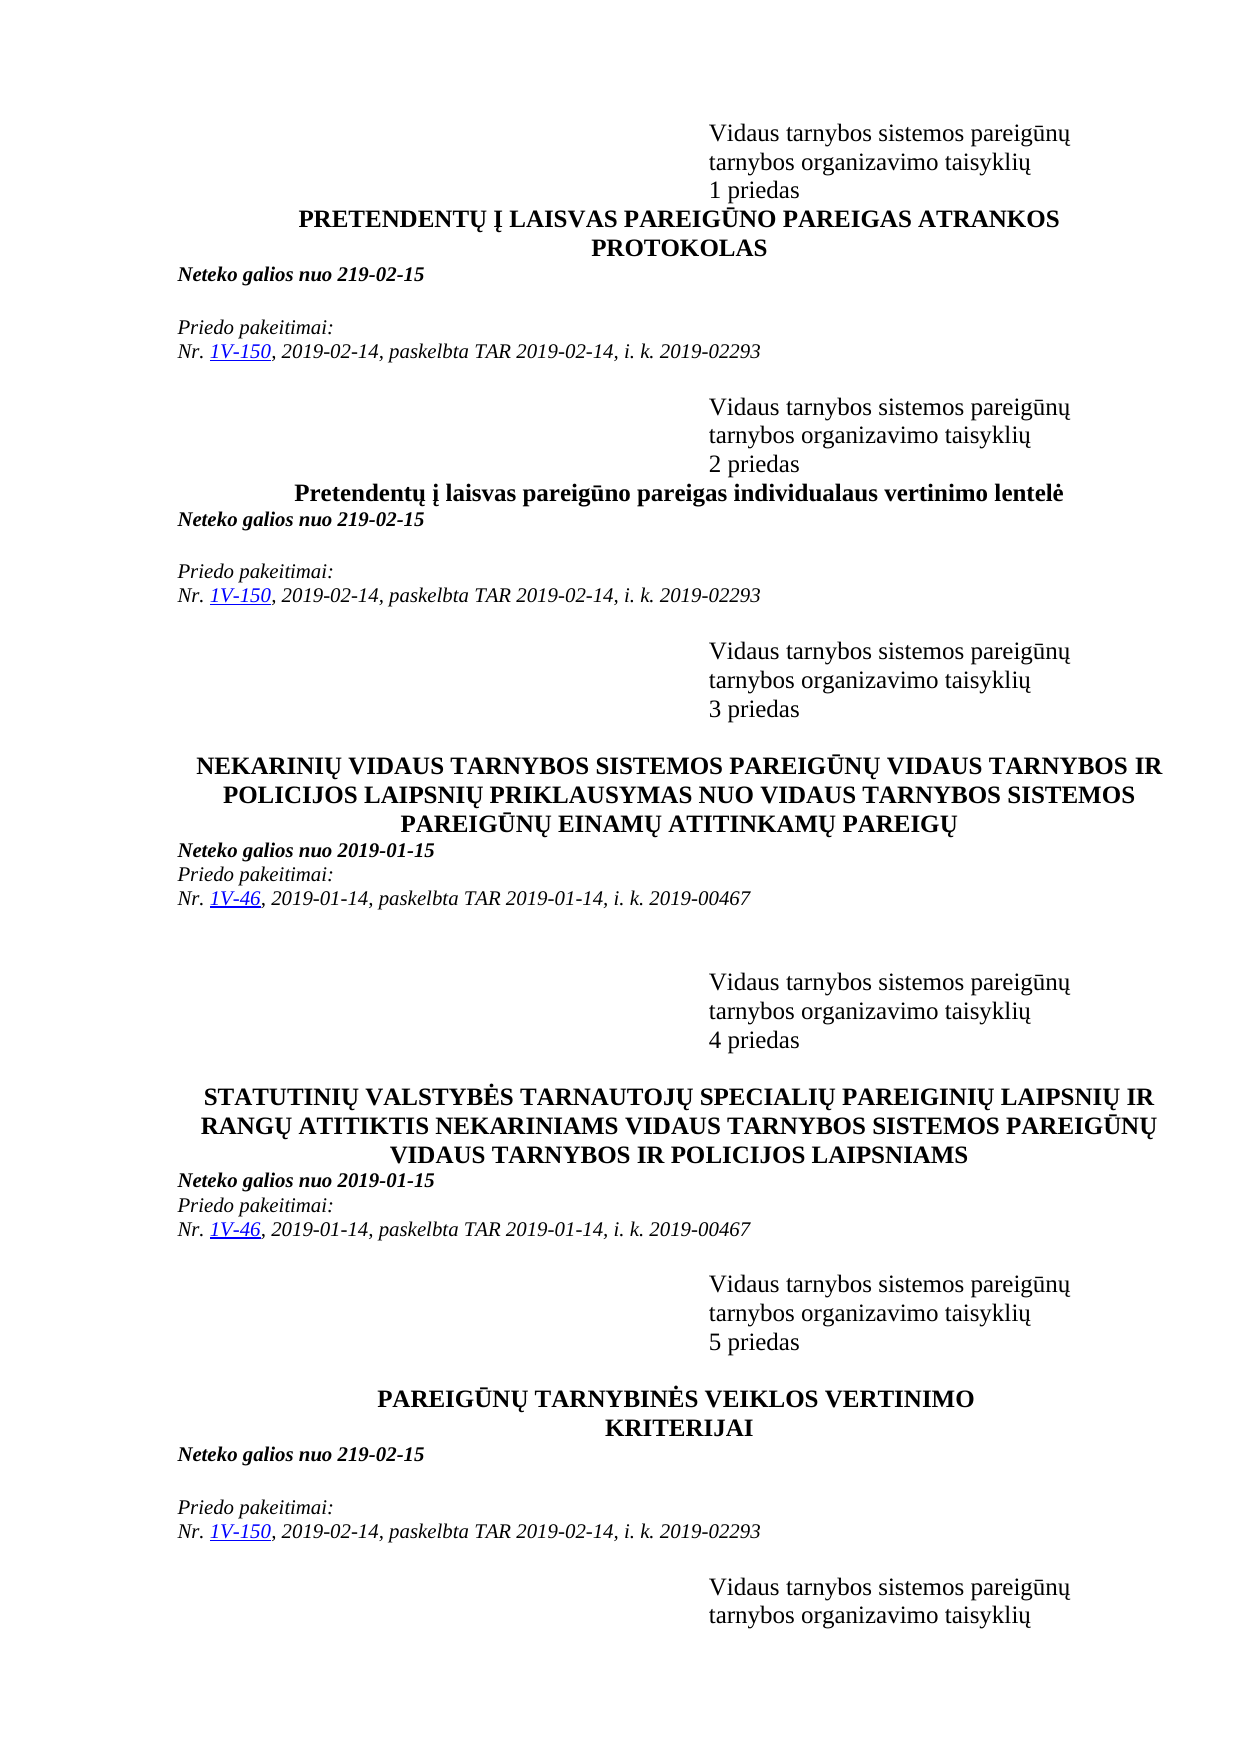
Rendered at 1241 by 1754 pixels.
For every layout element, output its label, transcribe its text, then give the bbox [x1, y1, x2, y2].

text Neteko galios nuo 219-02-15 [177, 507, 1181, 531]
text 3 priedas [709, 694, 1181, 722]
text 4 priedas [709, 1025, 1181, 1053]
text tarnybos organizavimo taisyklių [709, 996, 1181, 1025]
text Priedo pakeitimai: [177, 315, 1181, 339]
text tarnybos organizavimo taisyklių [709, 420, 1181, 449]
text Priedo pakeitimai: [177, 559, 1181, 583]
text tarnybos organizavimo taisyklių [709, 1298, 1181, 1327]
text Neteko galios nuo 2019-01-15 [177, 837, 1181, 862]
text Neteko galios nuo 2019-01-15 [177, 1168, 1181, 1192]
text 2 priedas [709, 449, 1181, 478]
text tarnybos organizavimo taisyklių [709, 665, 1181, 694]
text PAREIGŪNŲ TARNYBINĖS VEIKLOS VERTINIMO [177, 1384, 1181, 1413]
text STATUTINIŲ VALSTYBĖS TARNAUTOJŲ SPECIALIŲ PAREIGINIŲ LAIPSNIŲ IR RANGŲ ATITIKTIS NEKARINIAMS VIDAUS TARNYBOS SISTEMOS PAREIGŪNŲ VIDAUS TARNYBOS IR POLICIJOS LAIPSNIAMS [177, 1082, 1181, 1168]
text Vidaus tarnybos sistemos pareigūnų [709, 967, 1181, 996]
text Nr. 1V-46, 2019-01-14, paskelbta TAR 2019-01-14, i. k. 2019-00467 [177, 1217, 1181, 1241]
text Priedo pakeitimai: [177, 862, 1181, 886]
text Vidaus tarnybos sistemos pareigūnų [709, 118, 1181, 147]
text 1 priedas [709, 176, 1181, 204]
text PRETENDENTŲ Į LAISVAS PAREIGŪNO PAREIGAS ATRANKOS [177, 204, 1181, 233]
text tarnybos organizavimo taisyklių [709, 147, 1181, 176]
text NEKARINIŲ VIDAUS TARNYBOS SISTEMOS PAREIGŪNŲ VIDAUS TARNYBOS IR POLICIJOS LAIPSNIŲ PRIKLAUSYMAS NUO VIDAUS TARNYBOS SISTEMOS PAREIGŪNŲ EINAMŲ ATITINKAMŲ PAREIGŲ [177, 751, 1181, 837]
text Priedo pakeitimai: [177, 1495, 1181, 1519]
text Pretendentų į laisvas pareigūno pareigas individualaus vertinimo lentelė [177, 478, 1181, 507]
text PROTOKOLAS [177, 233, 1181, 262]
text Priedo pakeitimai: [177, 1192, 1181, 1217]
text Neteko galios nuo 219-02-15 [177, 1442, 1181, 1466]
text Vidaus tarnybos sistemos pareigūnų [709, 392, 1181, 420]
text Nr. 1V-46, 2019-01-14, paskelbta TAR 2019-01-14, i. k. 2019-00467 [177, 886, 1181, 910]
text tarnybos organizavimo taisyklių [709, 1600, 1181, 1629]
text KRITERIJAI [177, 1413, 1181, 1442]
text Vidaus tarnybos sistemos pareigūnų [177, 1269, 1181, 1298]
text Neteko galios nuo 219-02-15 [177, 262, 1181, 286]
text Vidaus tarnybos sistemos pareigūnų [709, 636, 1181, 665]
text Vidaus tarnybos sistemos pareigūnų [177, 1572, 1181, 1600]
text Nr. 1V-150, 2019-02-14, paskelbta TAR 2019-02-14, i. k. 2019-02293 [177, 1519, 1181, 1543]
text Nr. 1V-150, 2019-02-14, paskelbta TAR 2019-02-14, i. k. 2019-02293 [177, 583, 1181, 607]
text 5 priedas [709, 1327, 1181, 1356]
text Nr. 1V-150, 2019-02-14, paskelbta TAR 2019-02-14, i. k. 2019-02293 [177, 339, 1181, 363]
